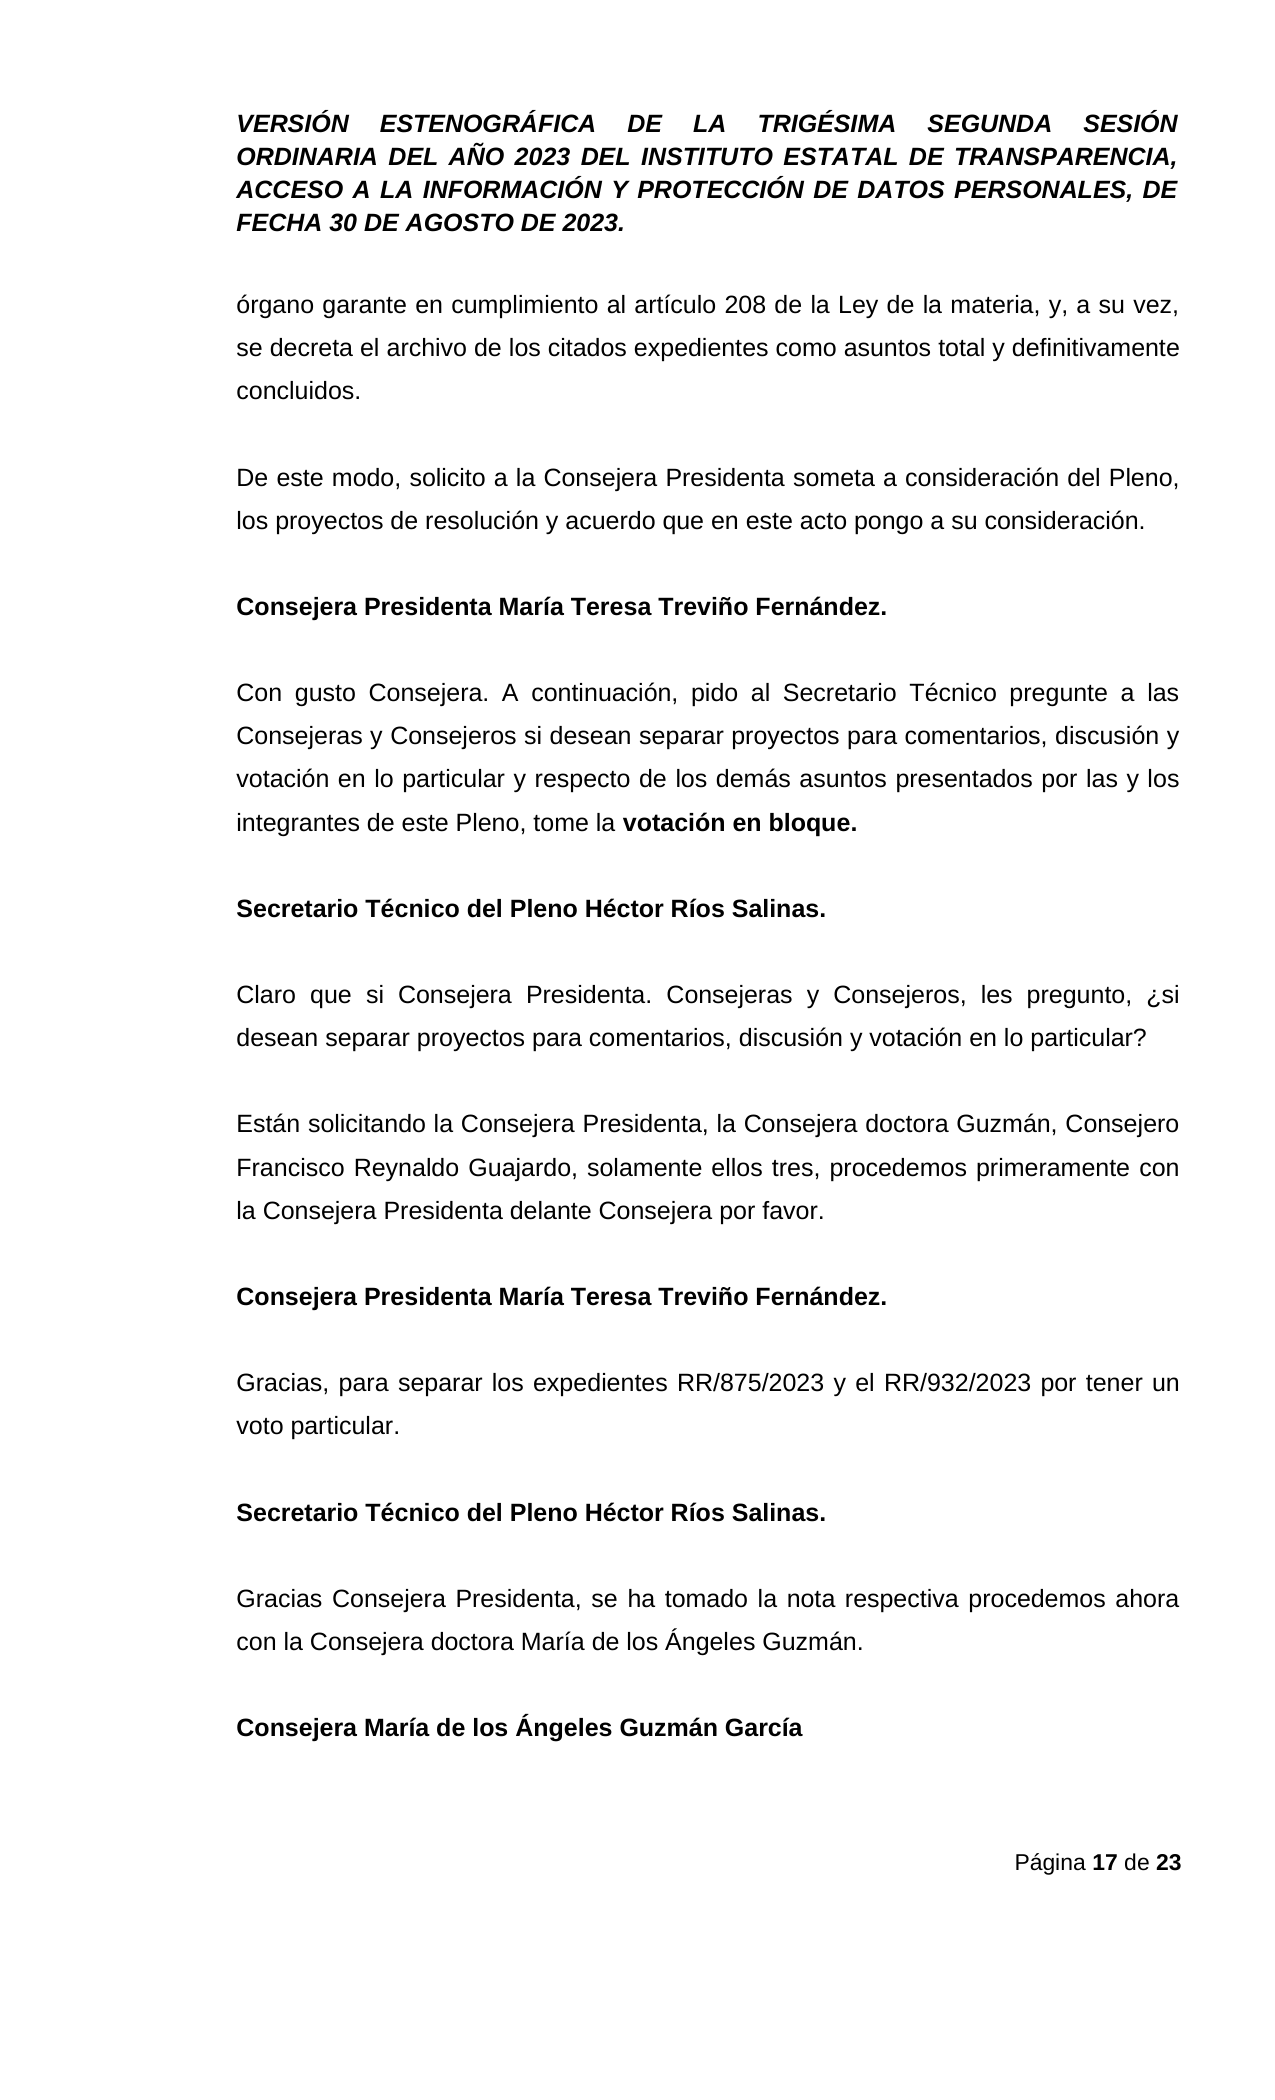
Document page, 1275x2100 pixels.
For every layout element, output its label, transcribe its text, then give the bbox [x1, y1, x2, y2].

text De este modo, solicito a la Consejera Presidenta someta a consideración del Pleno, los proyectos de resolución y acuerdo que en este acto pongo a su consideración. [236, 463, 1181, 534]
text Con gusto Consejera. A continuación, pido al Secretario Técnico pregunte a las Consejeras y Consejeros si desean separar proyectos para comentarios, discusión y votación en lo particular y respecto de los demás asuntos presentados por las y los integrantes de este Pleno, tome la votación en bloque. [236, 678, 1181, 836]
text Gracias, para separar los expedientes RR/875/2023 y el RR/932/2023 por tener un voto particular. [236, 1368, 1181, 1440]
text Consejera María de los Ángeles Guzmán García [236, 1713, 1181, 1742]
text Están solicitando la Consejera Presidenta, la Consejera doctora Guzmán, Consejero Francisco Reynaldo Guajardo, solamente ellos tres, procedemos primeramente con la Consejera Presidenta delante Consejera por favor. [236, 1109, 1181, 1224]
text Consejera Presidenta María Teresa Treviño Fernández. [236, 1282, 1181, 1311]
text Claro que si Consejera Presidenta. Consejeras y Consejeros, les pregunto, ¿si desean separar proyectos para comentarios, discusión y votación en lo particular? [236, 980, 1181, 1052]
text Gracias Consejera Presidenta, se ha tomado la nota respectiva procedemos ahora con la Consejera doctora María de los Ángeles Guzmán. [236, 1584, 1181, 1656]
text Secretario Técnico del Pleno Héctor Ríos Salinas. [236, 894, 1181, 923]
text Consejera Presidenta María Teresa Treviño Fernández. [236, 592, 1181, 621]
text Secretario Técnico del Pleno Héctor Ríos Salinas. [236, 1498, 1181, 1526]
text órgano garante en cumplimiento al artículo 208 de la Ley de la materia, y, a su vez, se decreta el archivo de los citados expedientes como asuntos total y definitivamente concluidos. [236, 290, 1181, 405]
